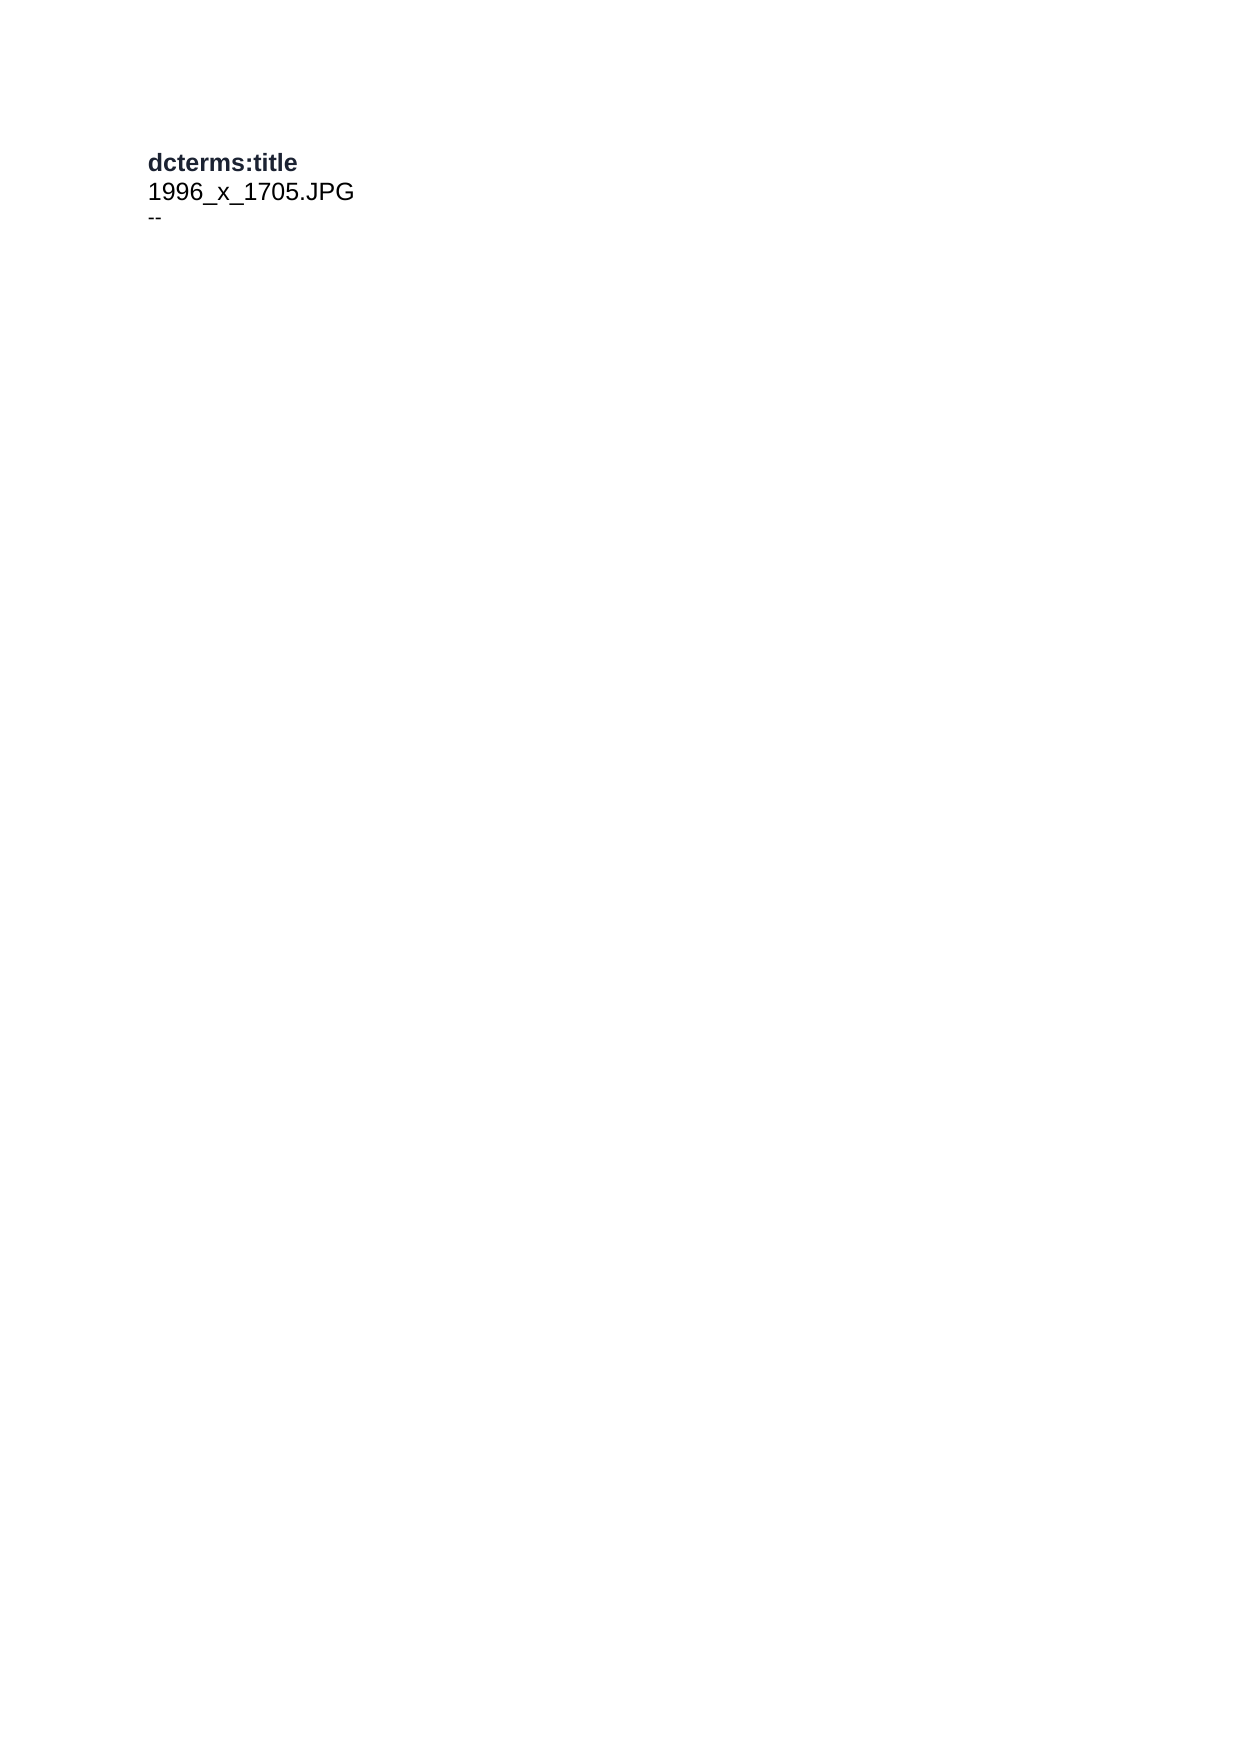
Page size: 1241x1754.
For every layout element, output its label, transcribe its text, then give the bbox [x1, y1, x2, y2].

text dcterms:title [148, 148, 1092, 176]
text 1996_x_1705.JPG [148, 176, 1092, 205]
text -- [148, 205, 1092, 229]
